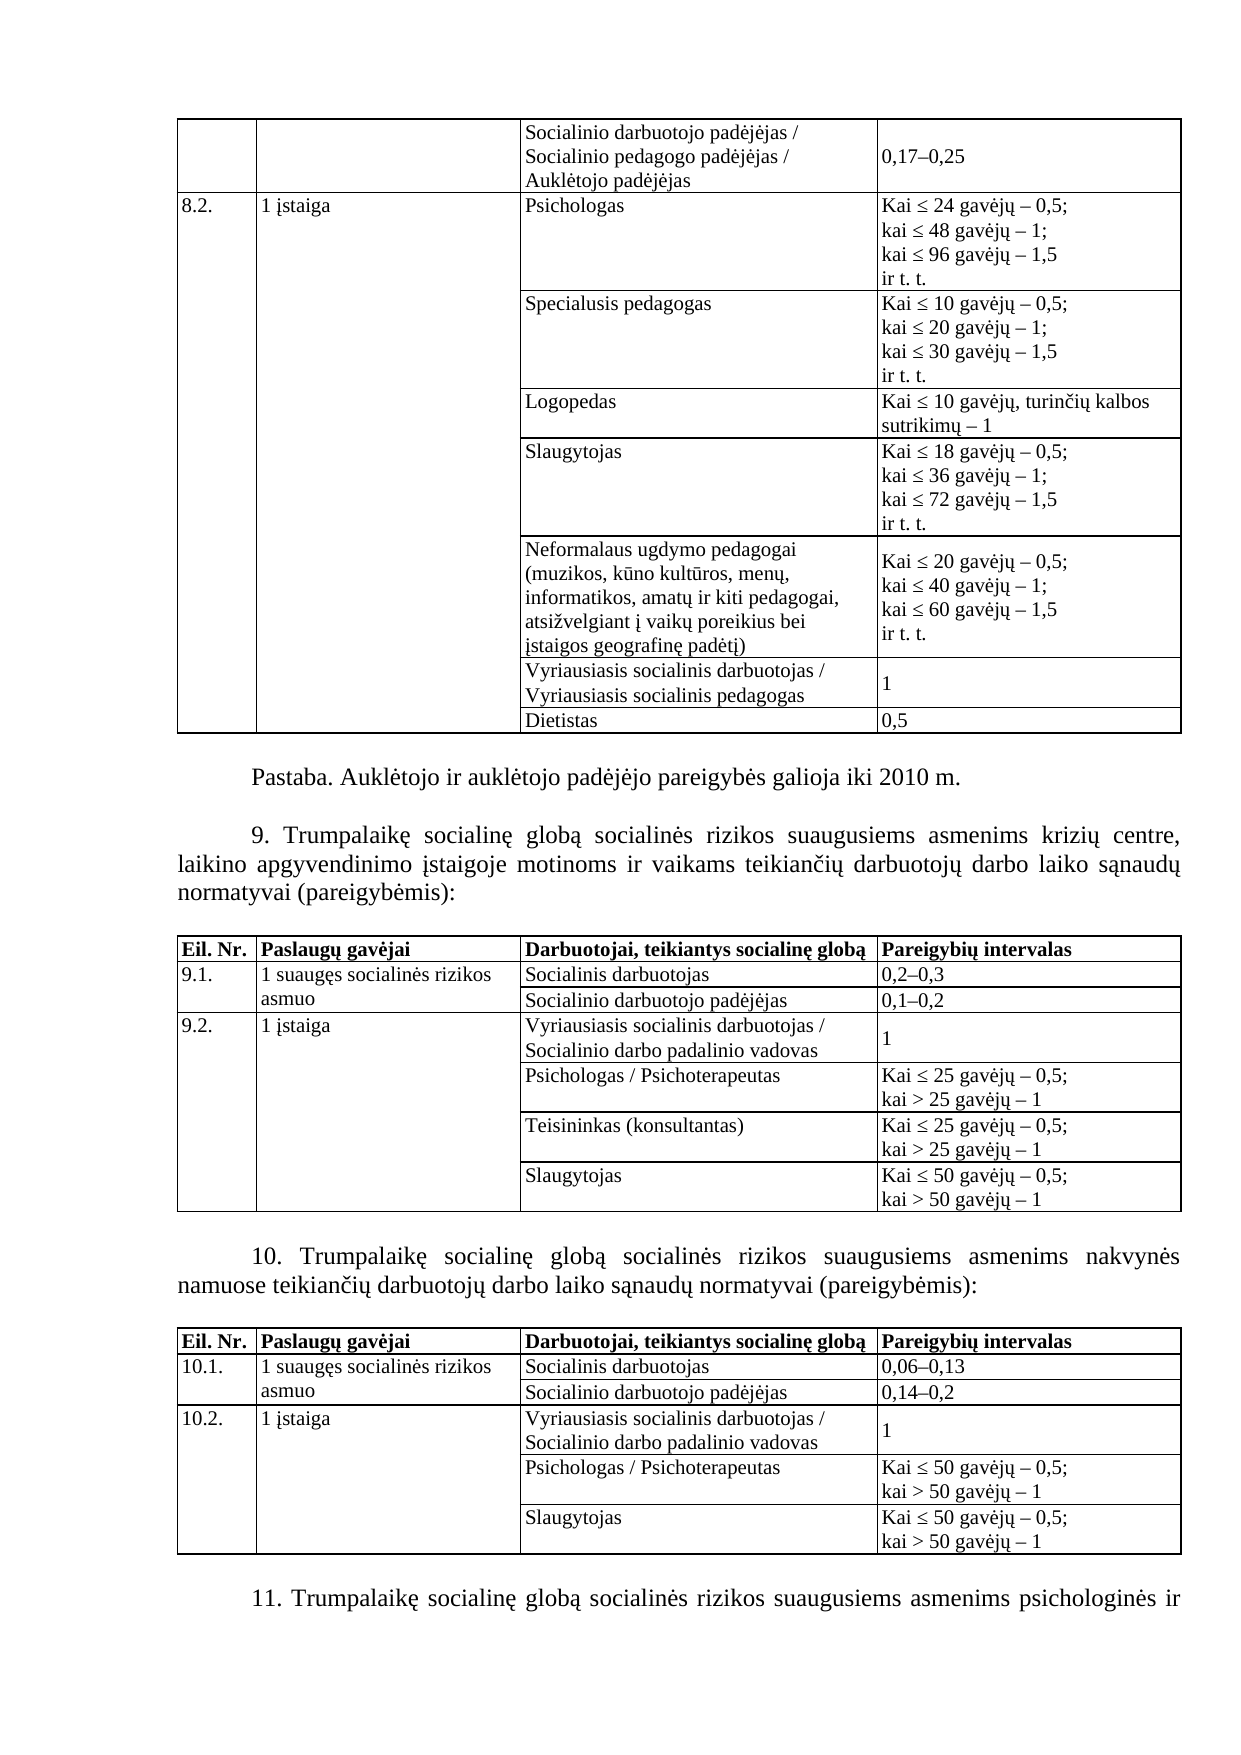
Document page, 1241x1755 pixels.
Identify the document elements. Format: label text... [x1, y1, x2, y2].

table_cell [257, 120, 520, 192]
table_cell 1 suaugęs socialinės rizikos asmuo [257, 962, 520, 1012]
text 11. Trumpalaikę socialinę globą socialinės rizikos suaugusiems asmenims psichologinės ir [177, 1583, 1181, 1612]
table_cell Specialusis pedagogas [521, 291, 877, 387]
table_cell 10.1. [178, 1355, 256, 1404]
table_cell Psichologas [521, 193, 877, 290]
table_cell 1 [878, 658, 1180, 707]
table_cell Psichologas / Psichoterapeutas [521, 1063, 877, 1111]
table_cell Slaugytojas [521, 1505, 877, 1553]
table_cell Slaugytojas [521, 1163, 877, 1211]
table_cell 8.2. [178, 193, 256, 732]
table_cell Kai ≤ 20 gavėjų – 0,5; kai ≤ 40 gavėjų – 1; kai ≤ 60 gavėjų – 1,5 ir t. t. [878, 537, 1180, 657]
table_cell 1 suaugęs socialinės rizikos asmuo [257, 1355, 520, 1404]
table_cell 1 įstaiga [257, 1406, 520, 1553]
table_cell 10.2. [178, 1406, 256, 1553]
text Pastaba. Auklėtojo ir auklėtojo padėjėjo pareigybės galioja iki 2010 m. [177, 762, 1181, 791]
text 10. Trumpalaikę socialinę globą socialinės rizikos suaugusiems asmenims nakvynės namuose teikiančių darbuotojų darbo laiko sąnaudų normatyvai (pareigybėmis): [177, 1241, 1181, 1298]
table_cell [178, 120, 256, 192]
table_cell 9.2. [178, 1013, 256, 1211]
table_cell 1 įstaiga [257, 1013, 520, 1211]
table_cell Psichologas / Psichoterapeutas [521, 1455, 877, 1503]
table_cell Teisininkas (konsultantas) [521, 1113, 877, 1161]
table_cell 1 [878, 1013, 1180, 1062]
table_cell Slaugytojas [521, 439, 877, 535]
table_cell 0,17–0,25 [878, 120, 1180, 192]
table_cell 1 įstaiga [257, 193, 520, 732]
text 9. Trumpalaikę socialinę globą socialinės rizikos suaugusiems asmenims krizių centre, laikino apgyvendinimo įstaigoje motinoms ir vaikams teikiančių darbuotojų darbo laiko sąnaudų normatyvai (pareigybėmis): [177, 820, 1181, 906]
table_cell 9.1. [178, 962, 256, 1012]
table_cell Logopedas [521, 389, 877, 437]
table_cell 1 [878, 1406, 1180, 1454]
